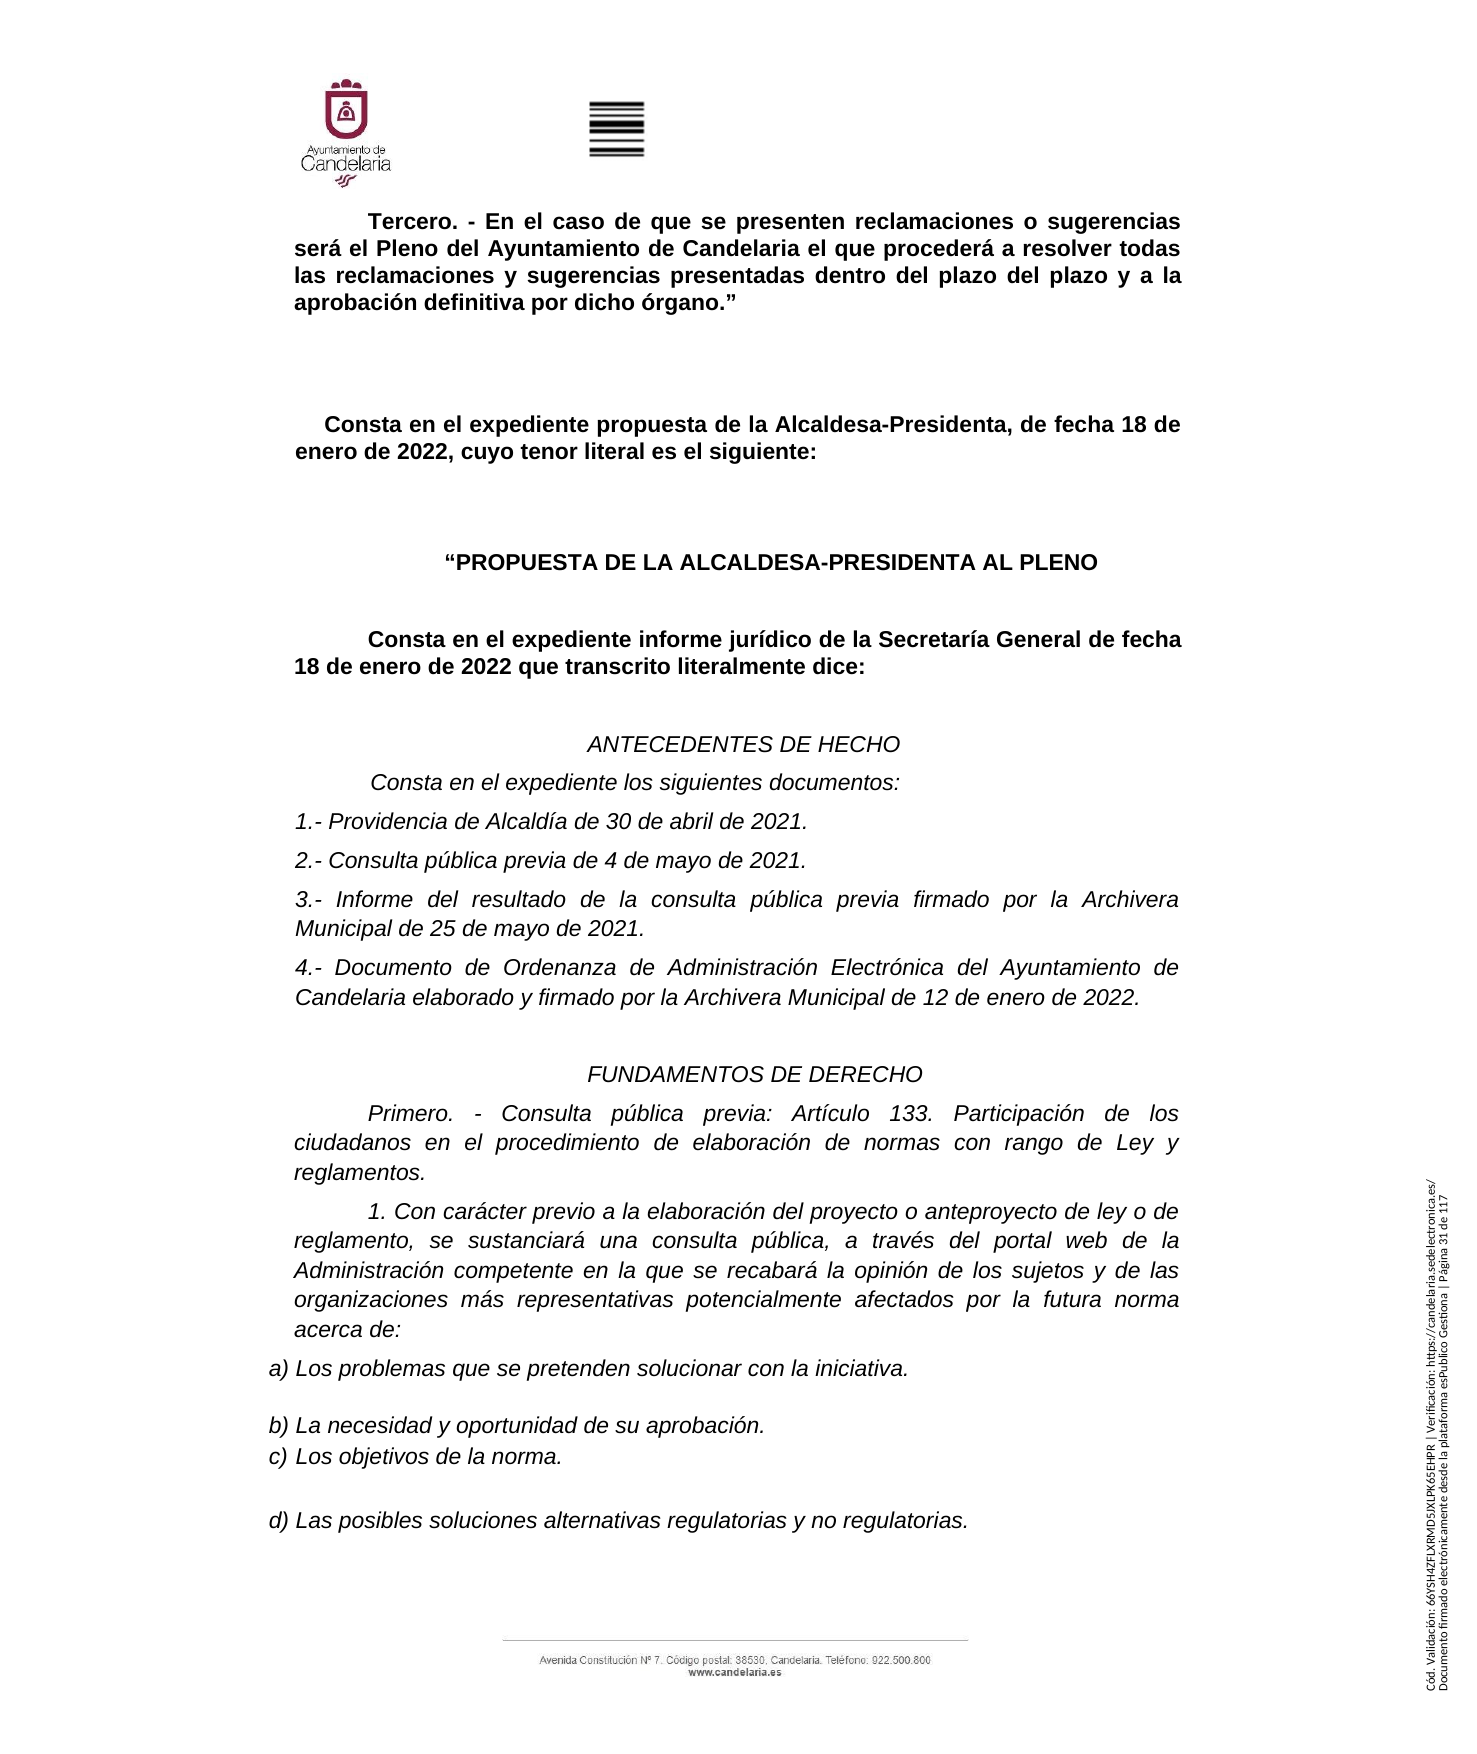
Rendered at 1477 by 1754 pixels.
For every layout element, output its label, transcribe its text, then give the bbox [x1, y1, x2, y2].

text 3.- Informe del resultado de la consulta pública previa firmado por la Archivera Municipal de 25 de mayo de 2021. [295, 886, 1182, 941]
list Los problemas que se pretenden solucionar con la iniciativa. [268, 1354, 1182, 1381]
text ANTECEDENTES DE HECHO [314, 731, 1182, 757]
text Consta en el expediente propuesta de la Alcaldesa-Presidenta, de fecha 18 de enero de 2022, cuyo tenor literal es el siguiente: [295, 411, 1182, 464]
text Consta en el expediente informe jurídico de la Secretaría General de fecha 18 de enero de 2022 que transcrito literalmente dice: [294, 626, 1182, 680]
list La necesidad y oportunidad de su aprobación. [268, 1412, 1182, 1439]
text 1.- Providencia de Alcaldía de 30 de abril de 2021. [295, 808, 1182, 834]
text 2.- Consulta pública previa de 4 de mayo de 2021. [295, 847, 1182, 873]
subtitle Tercero. - En el caso de que se presenten reclamaciones o sugerencias será el Pleno del Ayuntamiento de Candelaria el que procederá a resolver todas las reclamaciones y sugerencias presentadas dentro del plazo del plazo y a la aprobación definitiva por dicho órgano.” [294, 208, 1182, 316]
list Las posibles soluciones alternativas regulatorias y no regulatorias. [268, 1507, 1182, 1533]
text 4.- Documento de Ordenanza de Administración Electrónica del Ayuntamiento de Candelaria elaborado y firmado por la Archivera Municipal de 12 de enero de 2022. [295, 954, 1182, 1010]
text Consta en el expediente los siguientes documentos: [370, 769, 1182, 796]
text 1. Con carácter previo a la elaboración del proyecto o anteproyecto de ley o de reglamento, se sustanciará una consulta pública, a través del portal web de la Administración competente en la que se recabará la opinión de los sujetos y de las organizaciones más representativas potencialmente afectados por la futura norma acerca de: [294, 1198, 1182, 1342]
list Los objetivos de la norma. [268, 1443, 1182, 1469]
text FUNDAMENTOS DE DERECHO [314, 1061, 1204, 1088]
subtitle “PROPUESTA DE LA ALCALDESA-PRESIDENTA AL PLENO [444, 549, 1182, 576]
text Primero. - Consulta pública previa: Artículo 133. Participación de los ciudadanos en el procedimiento de elaboración de normas con rango de Ley y reglamentos. [294, 1100, 1182, 1185]
